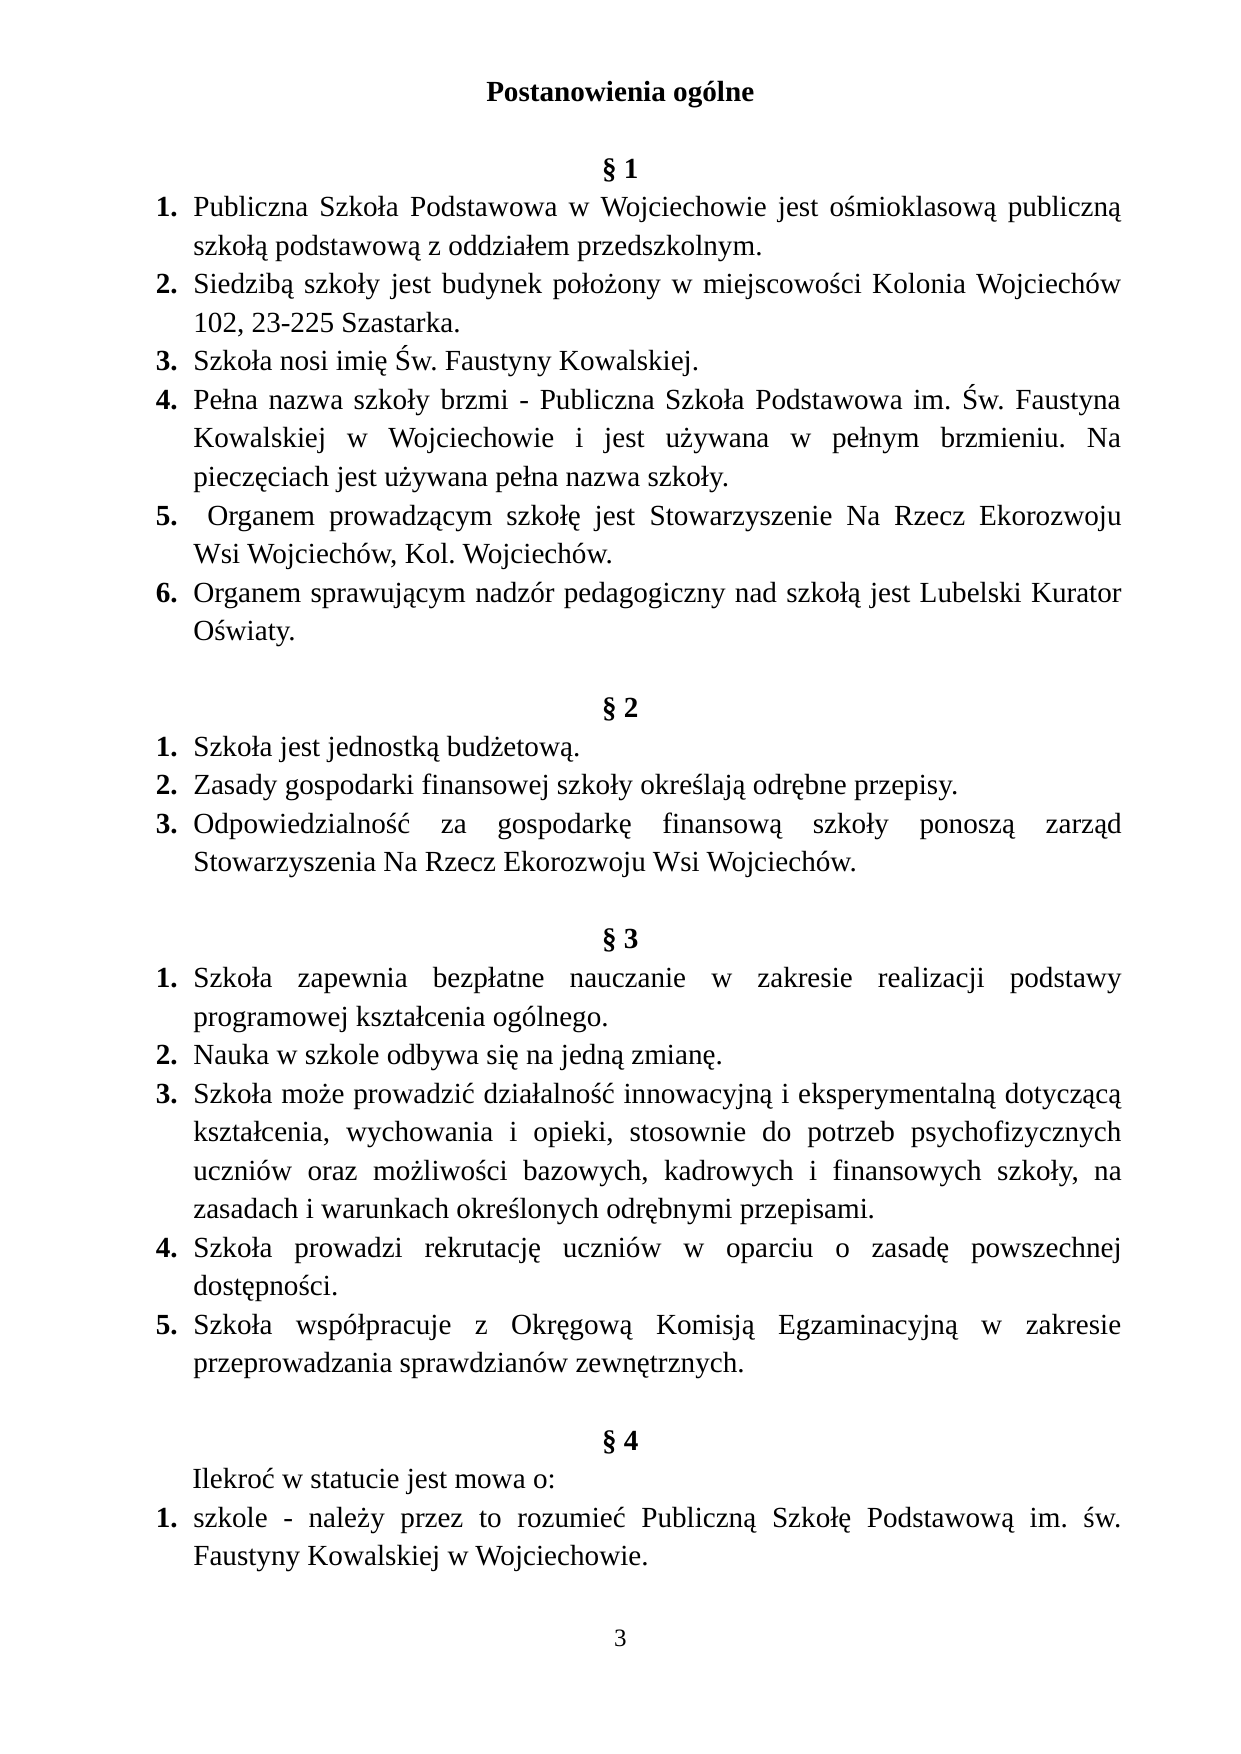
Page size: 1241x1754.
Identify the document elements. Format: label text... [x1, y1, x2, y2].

list Odpowiedzialność za gospodarkę finansową szkoły ponoszą zarząd Stowarzyszenia Na Rzecz Ekorozwoju Wsi Wojciechów. [156, 806, 1122, 878]
list Szkoła współpracuje z Okręgową Komisją Egzaminacyjną w zakresie przeprowadzania sprawdzianów zewnętrznych. [156, 1307, 1122, 1379]
list Szkoła prowadzi rekrutację uczniów w oparciu o zasadę powszechnej dostępności. [156, 1230, 1122, 1302]
text Postanowienia ogólne [118, 74, 1122, 107]
text § 2 [118, 690, 1122, 724]
text § 1 [118, 151, 1122, 184]
list Organem sprawującym nadzór pedagogiczny nad szkołą jest Lubelski Kurator Oświaty. [156, 575, 1122, 647]
list Szkoła zapewnia bezpłatne nauczanie w zakresie realizacji podstawy programowej kształcenia ogólnego. [156, 960, 1122, 1032]
list Organem prowadzącym szkołę jest Stowarzyszenie Na Rzecz Ekorozwoju Wsi Wojciechów, Kol. Wojciechów. [156, 498, 1122, 570]
list Nauka w szkole odbywa się na jedną zmianę. [156, 1037, 1122, 1071]
text Ilekroć w statucie jest mowa o: [118, 1461, 1122, 1495]
list Siedzibą szkoły jest budynek położony w miejscowości Kolonia Wojciechów 102, 23-225 Szastarka. [156, 266, 1122, 338]
list Zasady gospodarki finansowej szkoły określają odrębne przepisy. [156, 767, 1122, 801]
text § 3 [118, 922, 1122, 955]
list Pełna nazwa szkoły brzmi - Publiczna Szkoła Podstawowa im. Św. Faustyna Kowalskiej w Wojciechowie i jest używana w pełnym brzmieniu. Na pieczęciach jest używana pełna nazwa szkoły. [156, 382, 1122, 493]
list Publiczna Szkoła Podstawowa w Wojciechowie jest ośmioklasową publiczną szkołą podstawową z oddziałem przedszkolnym. [156, 189, 1122, 261]
list Szkoła jest jednostką budżetową. [156, 729, 1122, 762]
list szkole - należy przez to rozumieć Publiczną Szkołę Podstawową im. św. Faustyny Kowalskiej w Wojciechowie. [156, 1500, 1122, 1572]
text § 4 [118, 1423, 1122, 1456]
list Szkoła może prowadzić działalność innowacyjną i eksperymentalną dotyczącą kształcenia, wychowania i opieki, stosownie do potrzeb psychofizycznych uczniów oraz możliwości bazowych, kadrowych i finansowych szkoły, na zasadach i warunkach określonych odrębnymi przepisami. [156, 1076, 1122, 1225]
list Szkoła nosi imię Św. Faustyny Kowalskiej. [156, 343, 1122, 377]
